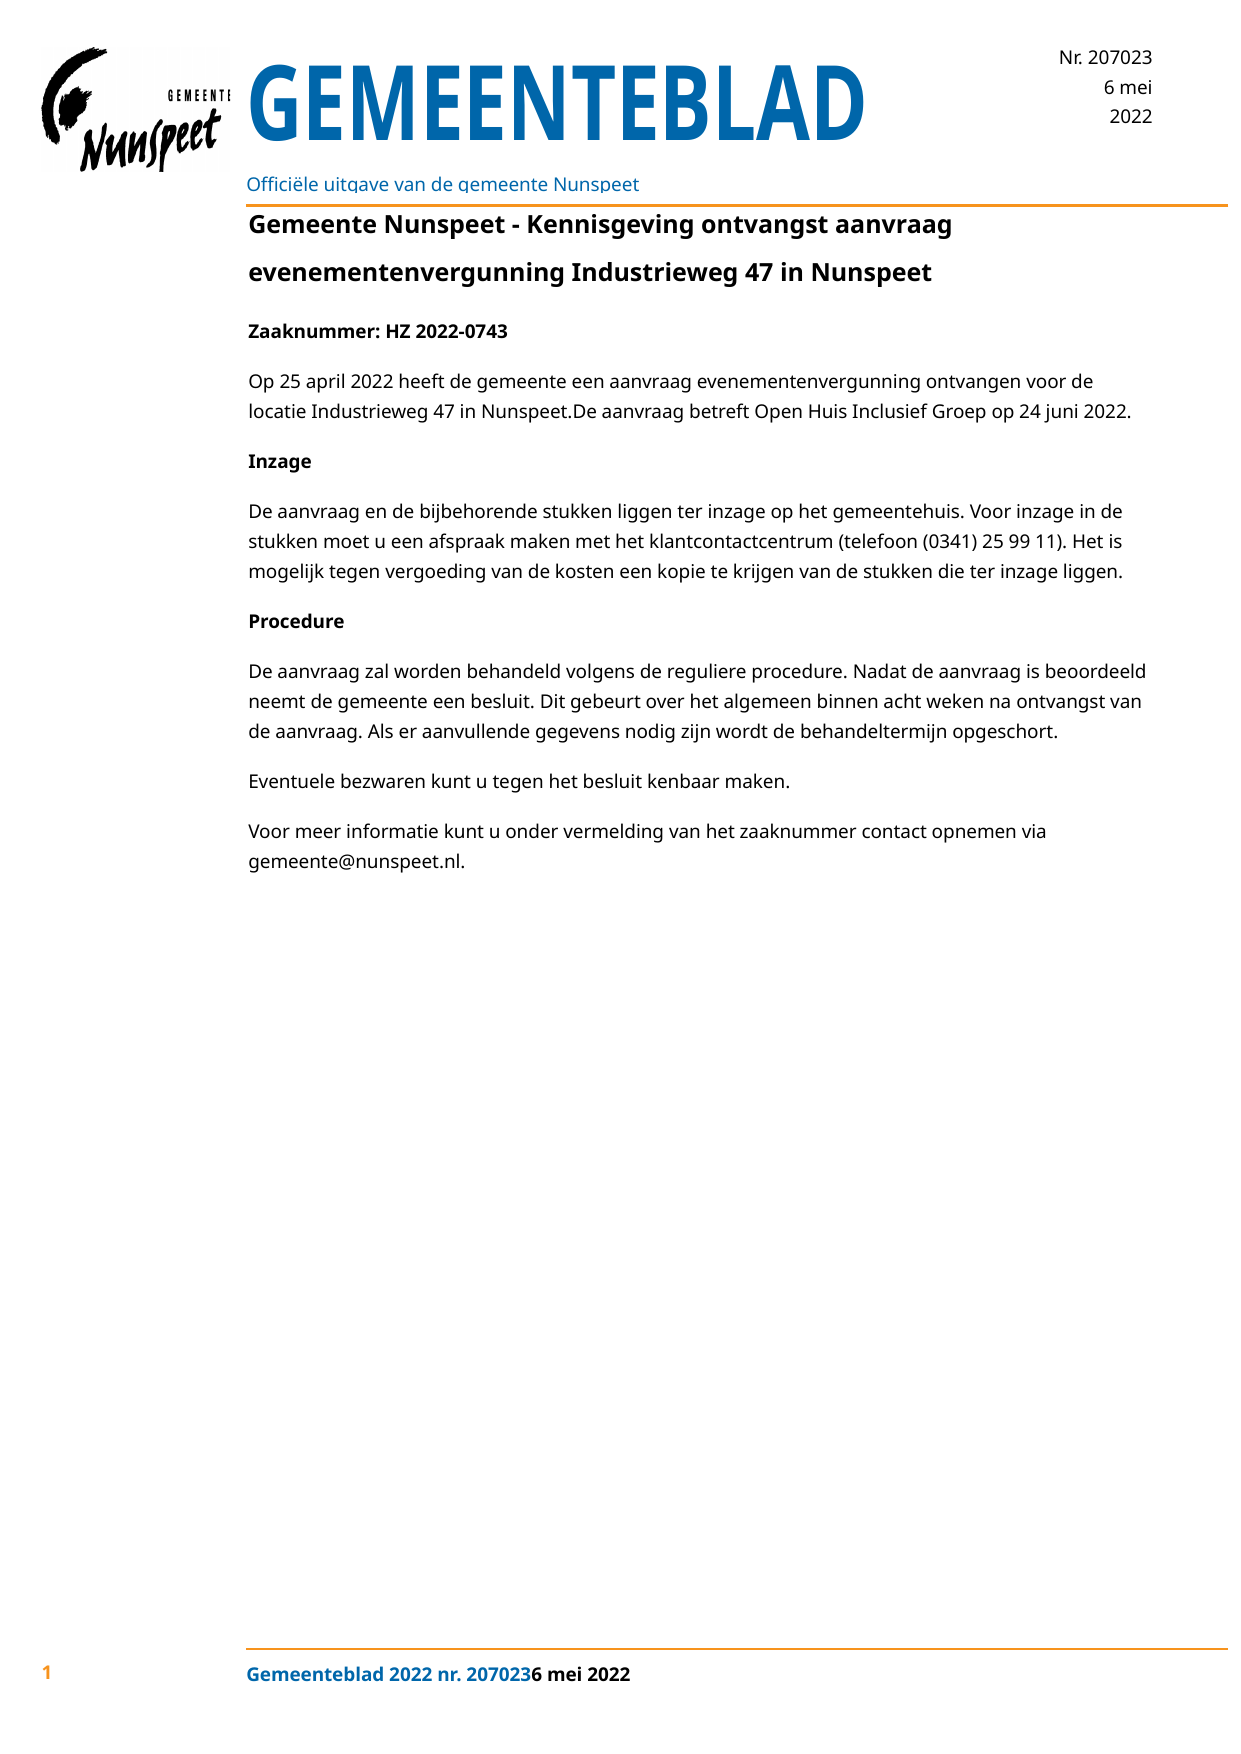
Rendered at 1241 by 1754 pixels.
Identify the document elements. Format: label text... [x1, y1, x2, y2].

text Op 25 april 2022 heeft de gemeente een aanvraag evenementenvergunning ontvangen voor de locatie Industrieweg 47 in Nunspeet.De aanvraag betreft Open Huis Inclusief Groep op 24 juni 2022. [248, 368, 1152, 424]
text De aanvraag zal worden behandeld volgens de reguliere procedure. Nadat de aanvraag is beoordeeld neemt de gemeente een besluit. Dit gebeurt over het algemeen binnen acht weken na ontvangst van de aanvraag. Als er aanvullende gegevens nodig zijn wordt de behandeltermijn opgeschort. [248, 659, 1152, 744]
text Voor meer informatie kunt u onder vermelding van het zaaknummer contact opnemen via gemeente@nunspeet.nl. [248, 819, 1152, 874]
text Inzage [248, 448, 1152, 474]
text Zaaknummer: HZ 2022-0743 [248, 318, 1152, 344]
text Procedure [248, 608, 1152, 634]
picture [41, 47, 231, 172]
text Gemeente Nunspeet - Kennisgeving ontvangst aanvraag evenementenvergunning Industrieweg 47 in Nunspeet [248, 207, 1152, 288]
text De aanvraag en de bijbehorende stukken liggen ter inzage op het gemeentehuis. Voor inzage in de stukken moet u een afspraak maken met het klantcontactcentrum (telefoon (0341) 25 99 11). Het is mogelijk tegen vergoeding van de kosten een kopie te krijgen van de stukken die ter inzage liggen. [248, 499, 1152, 584]
text Eventuele bezwaren kunt u tegen het besluit kenbaar maken. [248, 768, 1152, 794]
